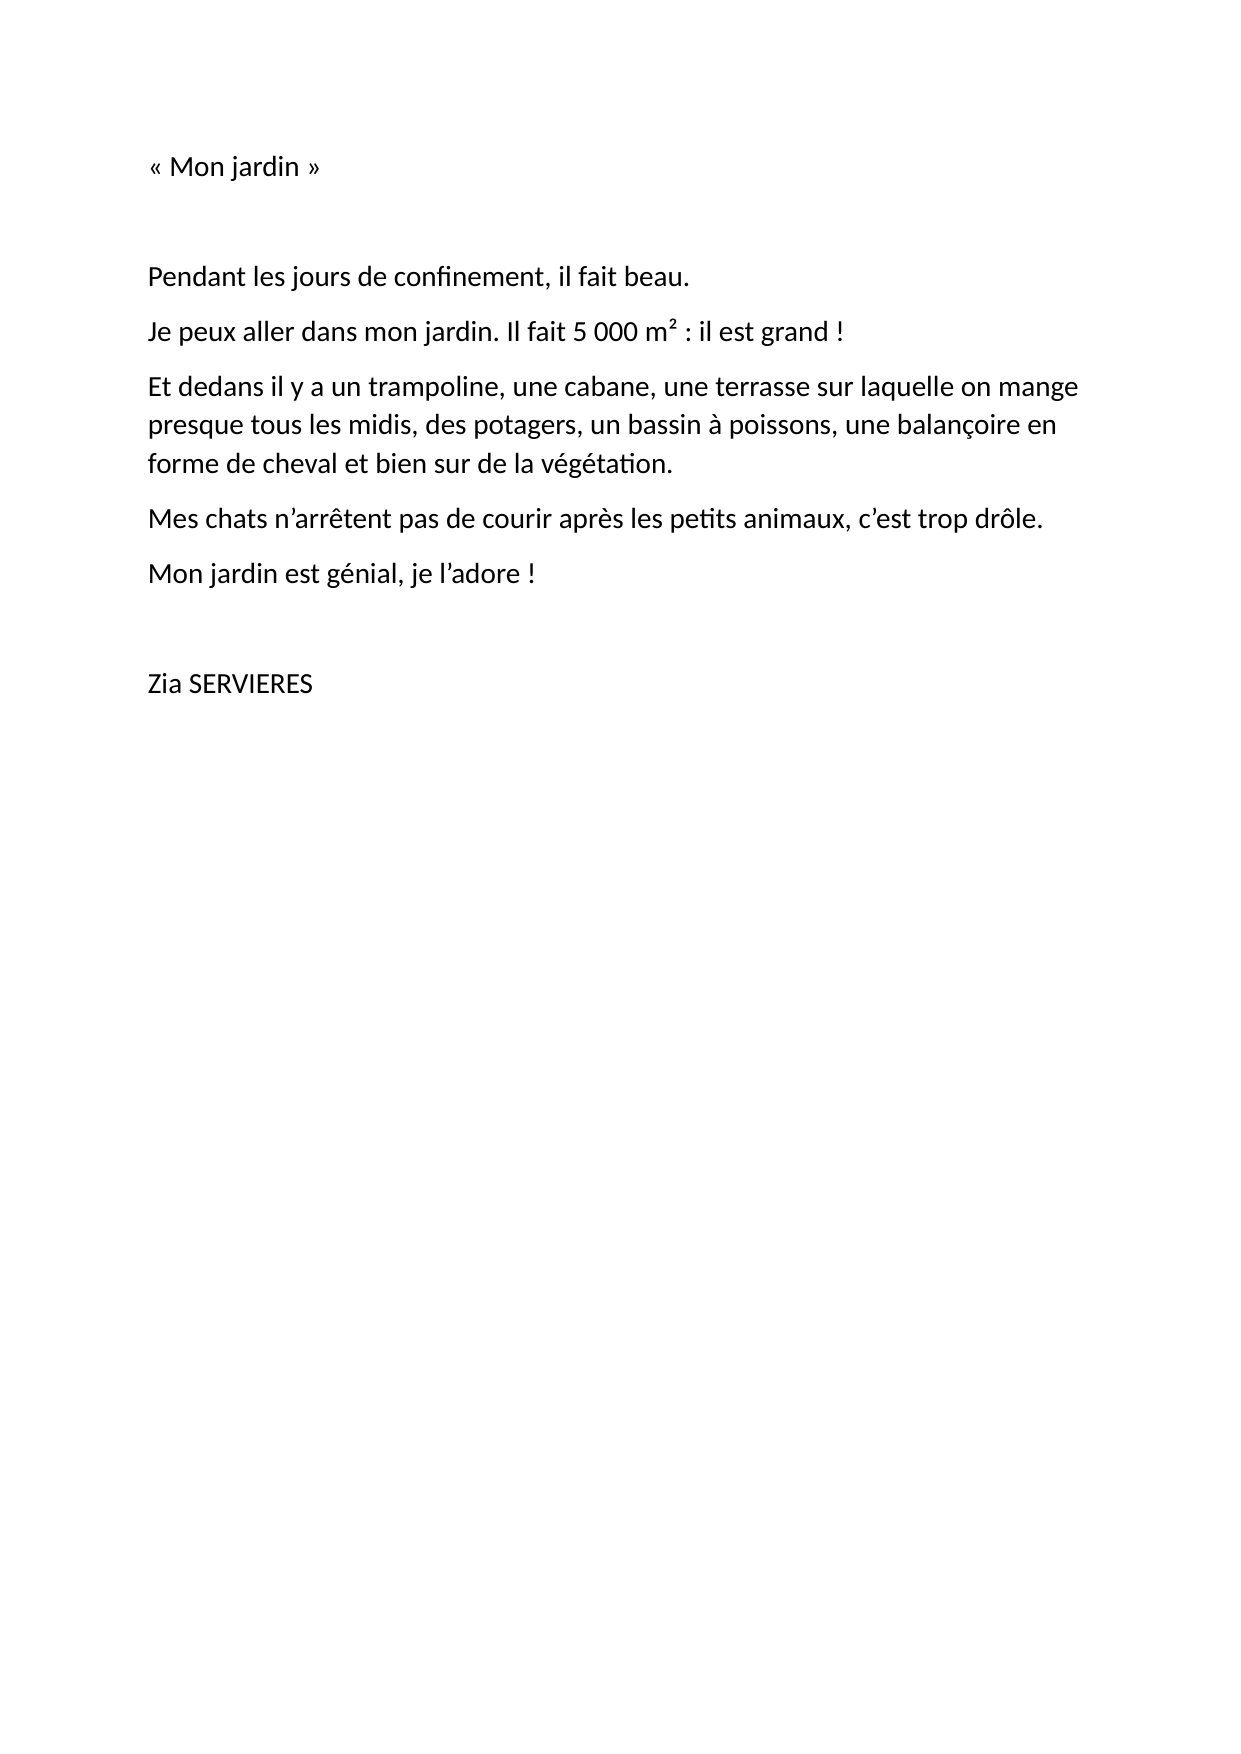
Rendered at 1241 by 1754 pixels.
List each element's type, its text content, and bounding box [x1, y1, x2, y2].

text Zia SERVIERES [148, 665, 1093, 701]
text Pendant les jours de confinement, il fait beau. [148, 258, 1093, 293]
text Je peux aller dans mon jardin. Il fait 5 000 m² : il est grand ! [148, 313, 1093, 348]
text Et dedans il y a un trampoline, une cabane, une terrasse sur laquelle on mange presque tous les midis, des potagers, un bassin à poissons, une balançoire en forme de cheval et bien sur de la végétation. [148, 368, 1093, 481]
text « Mon jardin » [148, 148, 1093, 183]
text Mon jardin est génial, je l’adore ! [148, 555, 1093, 591]
text Mes chats n’arrêtent pas de courir après les petits animaux, c’est trop drôle. [148, 500, 1093, 536]
